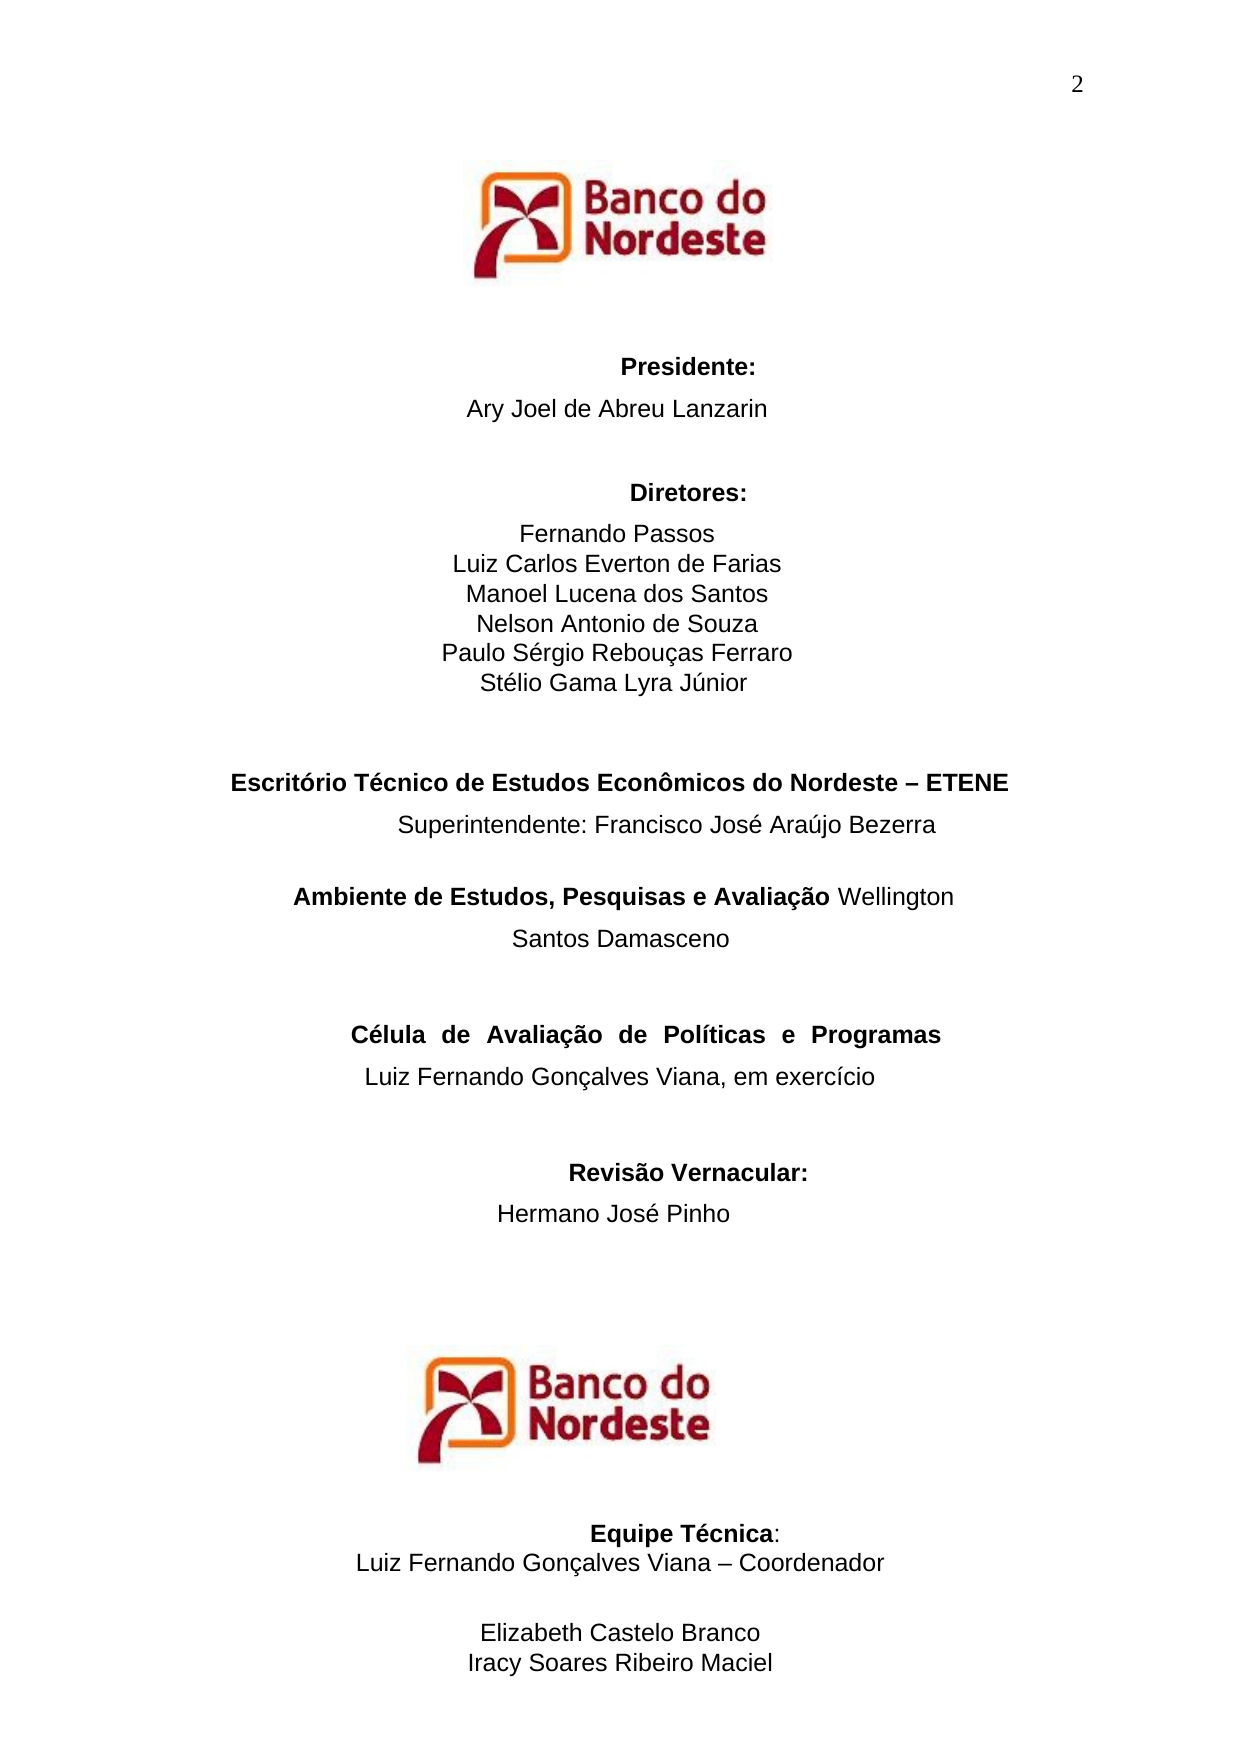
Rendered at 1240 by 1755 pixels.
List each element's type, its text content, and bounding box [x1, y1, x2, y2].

text Revisão Vernacular: [293, 1158, 1091, 1186]
text Elizabeth Castelo Branco [480, 1618, 1089, 1647]
text Célula de Avaliação de Políticas e Programas Luiz Fernando Gonçalves Viana, em exercício [351, 1020, 942, 1091]
text Ary Joel de Abreu Lanzarin [150, 394, 1091, 423]
text Iracy Soares Ribeiro Maciel [467, 1648, 1089, 1677]
text Paulo Sérgio Rebouças Ferraro [150, 638, 1091, 667]
text Nelson Antonio de Souza [150, 609, 1091, 637]
text Diretores: [293, 478, 1091, 506]
text Ambiente de Estudos, Pesquisas e Avaliação Wellington Santos Damasceno [293, 882, 954, 952]
text Luiz Fernando Gonçalves Viana – Coordenador [150, 1548, 892, 1577]
text Stélio Gama Lyra Júnior [150, 668, 1091, 697]
text Manoel Lucena dos Santos [150, 579, 1091, 608]
text Luiz Carlos Everton de Farias [150, 549, 1091, 578]
text Equipe Técnica: [293, 1519, 1091, 1548]
text Presidente: [293, 352, 1091, 381]
text Fernando Passos [150, 519, 1091, 548]
text Escritório Técnico de Estudos Econômicos do Nordeste – ETENE [150, 768, 1017, 797]
text Hermano José Pinho [150, 1199, 1091, 1228]
text Superintendente: Francisco José Araújo Bezerra [397, 810, 1089, 838]
